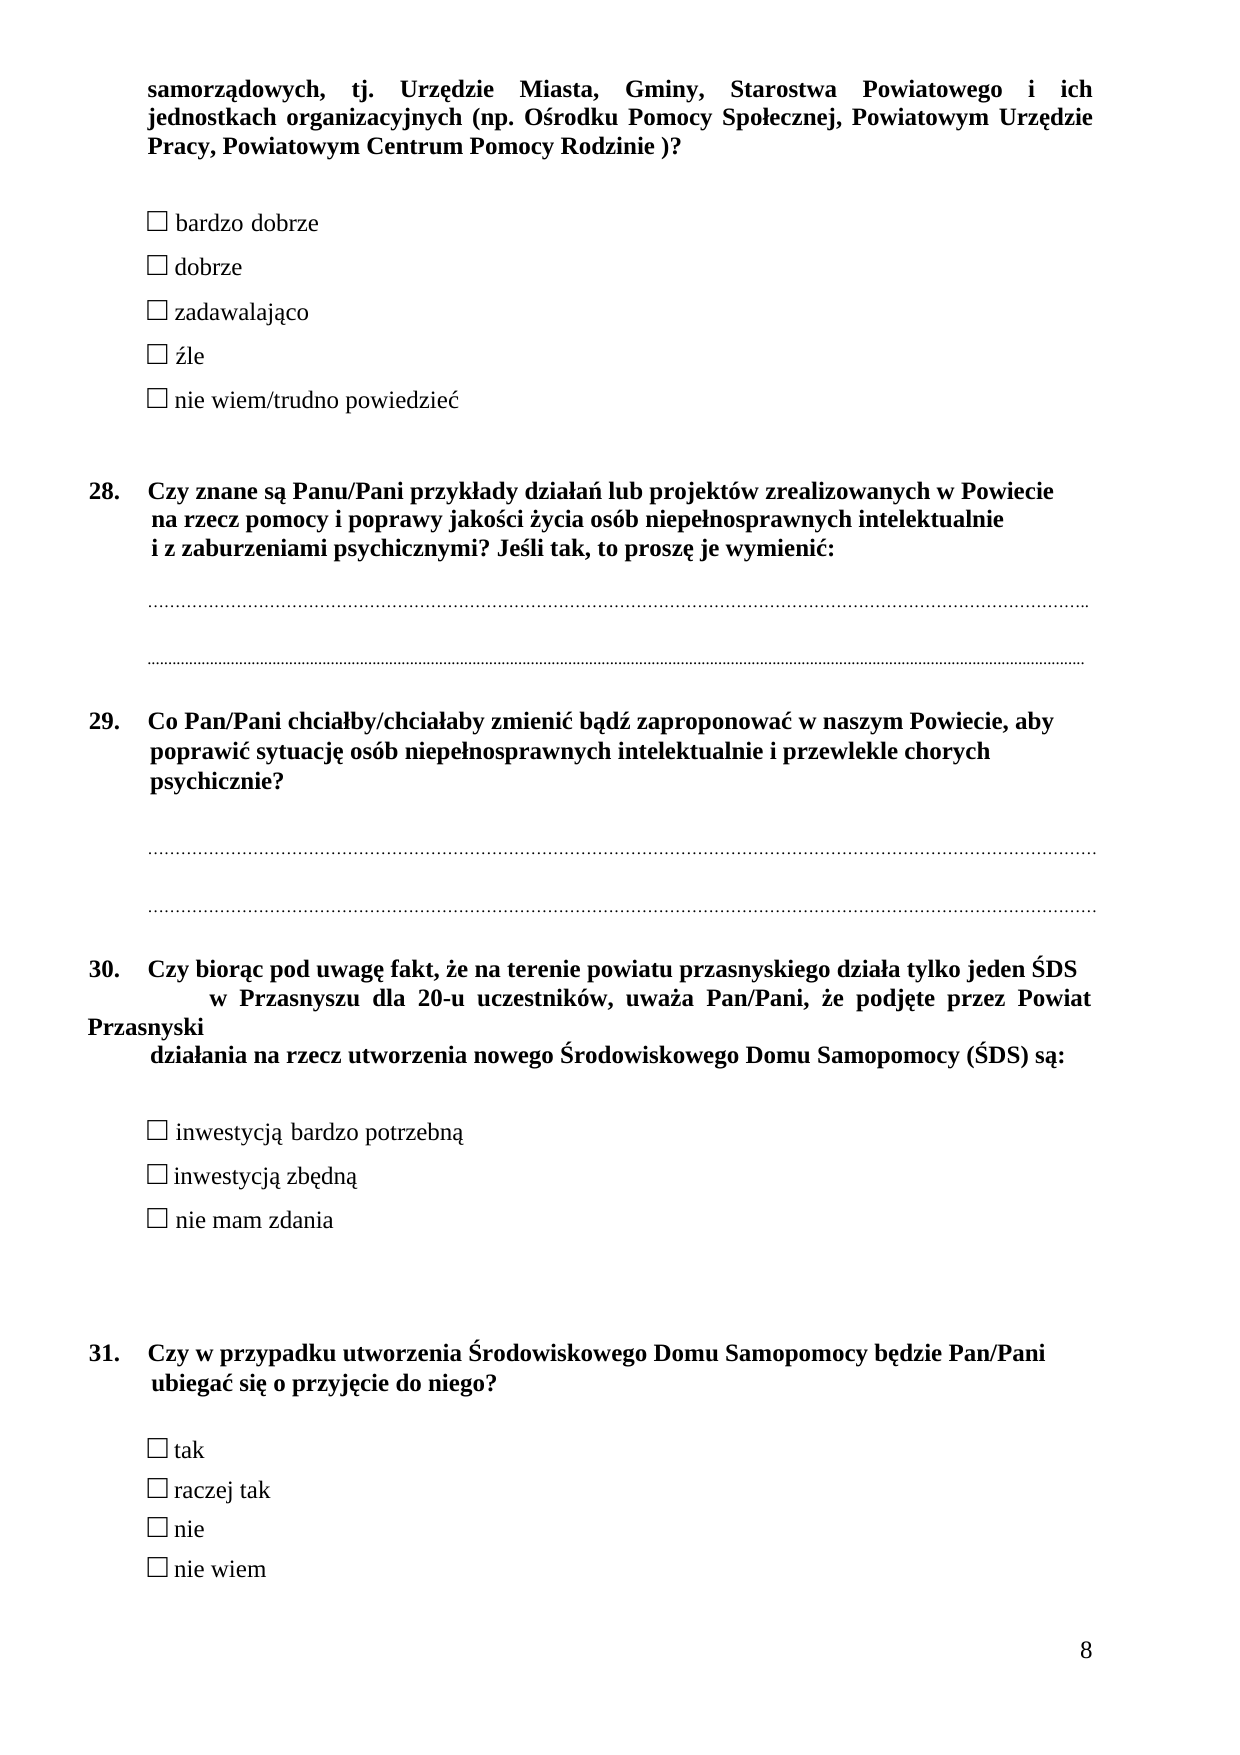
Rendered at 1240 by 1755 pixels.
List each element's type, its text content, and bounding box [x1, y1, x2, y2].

text działania na rzecz utworzenia nowego Środowiskowego Domu Samopomocy (ŚDS) są: [87, 1040, 1094, 1069]
text □ nie wiem/trudno powiedzieć [147, 377, 1098, 416]
text w Przasnyszu dla 20-u uczestników, uważa Pan/Pani, że podjęte przez Powiat Przasnyski [87, 983, 1094, 1040]
text □ nie [147, 1506, 1094, 1545]
text □ raczej tak [147, 1467, 1094, 1505]
text □ nie wiem [147, 1546, 1094, 1584]
text ……………………………………………………………………………………………………………………………………………………… [147, 839, 1099, 858]
text □ nie mam zdania [147, 1197, 384, 1236]
text ……………………………………………………………………………………………………………………………………………………… [147, 897, 1099, 916]
list i z zaburzeniami psychicznymi? Jeśli tak, to proszę je wymienić: [88, 533, 1094, 562]
text poprawić sytuację osób niepełnosprawnych intelektualnie i przewlekle chorych [87, 736, 1094, 765]
text □ inwestycją zbędną [147, 1153, 384, 1191]
list Czy w przypadku utworzenia Środowiskowego Domu Samopomocy będzie Pan/Pani [88, 1338, 1094, 1367]
list Czy znane są Panu/Pani przykłady działań lub projektów zrealizowanych w Powiecie [88, 476, 1094, 504]
text …………………………………………………………………………………………………………………………………………………….. [147, 591, 1099, 611]
list na rzecz pomocy i poprawy jakości życia osób niepełnosprawnych intelektualnie [88, 504, 1094, 533]
text □ bardzo dobrze [147, 200, 1098, 238]
list samorządowych, tj. Urzędzie Miasta, Gminy, Starostwa Powiatowego i ich jednostkach organizacyjnych (np. Ośrodku Pomocy Społecznej, Powiatowym Urzędzie Pracy, Powiatowym Centrum Pomocy Rodzinie )? [147, 74, 1094, 160]
text ................................................................................................................................................................................................................................. [147, 649, 1099, 668]
text □ dobrze [147, 244, 1098, 283]
text psychicznie? [87, 766, 1094, 795]
text □ tak [147, 1427, 1094, 1466]
text □ zadawalająco [147, 289, 1098, 327]
list ubiegać się o przyjęcie do niego? [88, 1368, 1094, 1396]
list Co Pan/Pani chciałby/chciałaby zmienić bądź zaproponować w naszym Powiecie, aby [88, 706, 1094, 735]
list Czy biorąc pod uwagę fakt, że na terenie powiatu przasnyskiego działa tylko jeden ŚDS [88, 954, 1094, 983]
text □ źle [147, 333, 1098, 371]
text □ inwestycją bardzo potrzebną [147, 1109, 1098, 1147]
